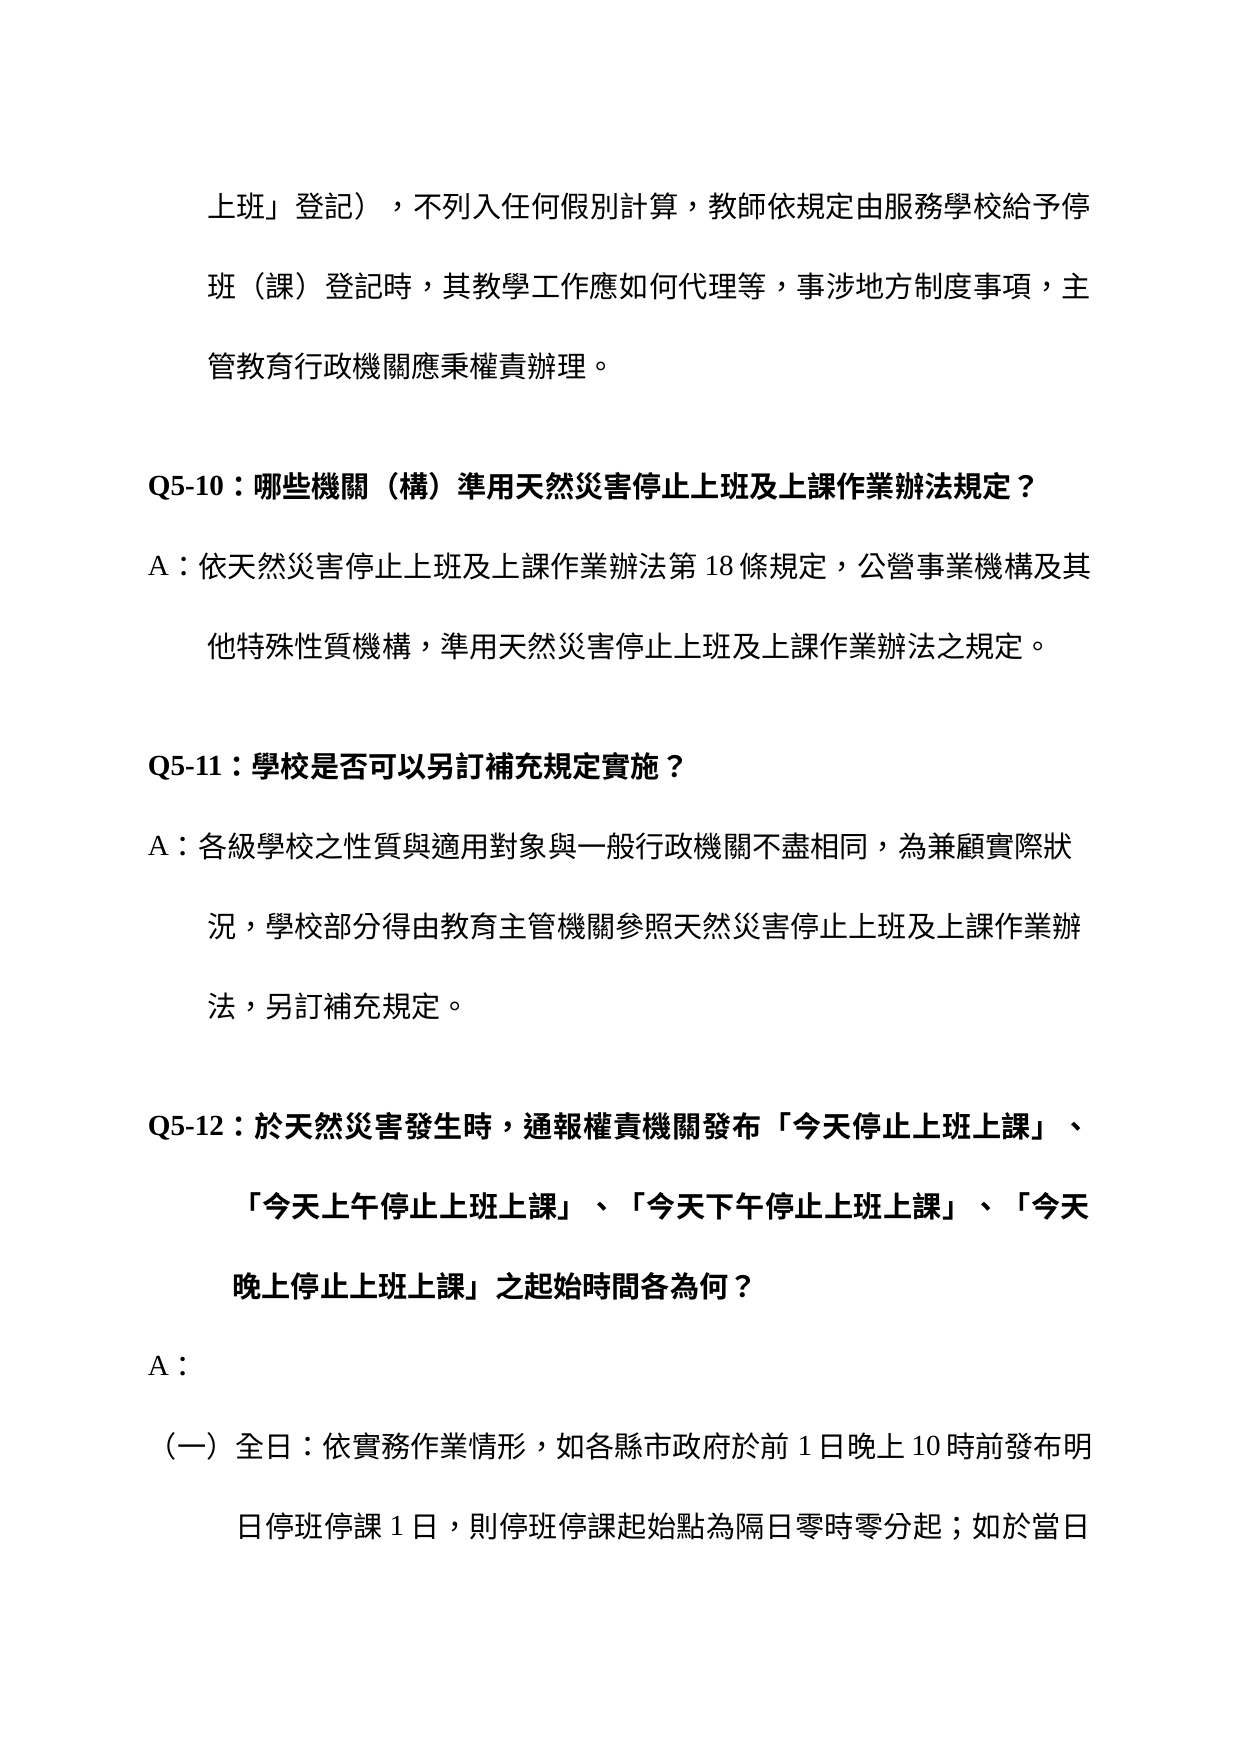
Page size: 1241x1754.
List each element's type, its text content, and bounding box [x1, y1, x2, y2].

text A： [148, 1317, 1092, 1397]
text 上班」登記），不列入任何假別計算，教師依規定由服務學校給予停班（課）登記時，其教學工作應如何代理等，事涉地方制度事項，主管教育行政機關應秉權責辦理。 [148, 157, 1092, 397]
text （一）全日：依實務作業情形，如各縣市政府於前1日晚上10時前發布明日停班停課1日，則停班停課起始點為隔日零時零分起；如於當日 [148, 1397, 1092, 1557]
text A：各級學校之性質與適用對象與一般行政機關不盡相同，為兼顧實際狀況，學校部分得由教育主管機關參照天然災害停止上班及上課作業辦法，另訂補充規定。 [148, 797, 1092, 1037]
text A：依天然災害停止上班及上課作業辦法第18條規定，公營事業機構及其他特殊性質機構，準用天然災害停止上班及上課作業辦法之規定。 [148, 517, 1092, 677]
text Q5-11：學校是否可以另訂補充規定實施？ [148, 717, 1092, 797]
text Q5-10：哪些機關（構）準用天然災害停止上班及上課作業辦法規定？ [148, 437, 1092, 517]
text Q5-12：於天然災害發生時，通報權責機關發布「今天停止上班上課」、「今天上午停止上班上課」、「今天下午停止上班上課」、「今天晚上停止上班上課」之起始時間各為何？ [148, 1077, 1092, 1317]
